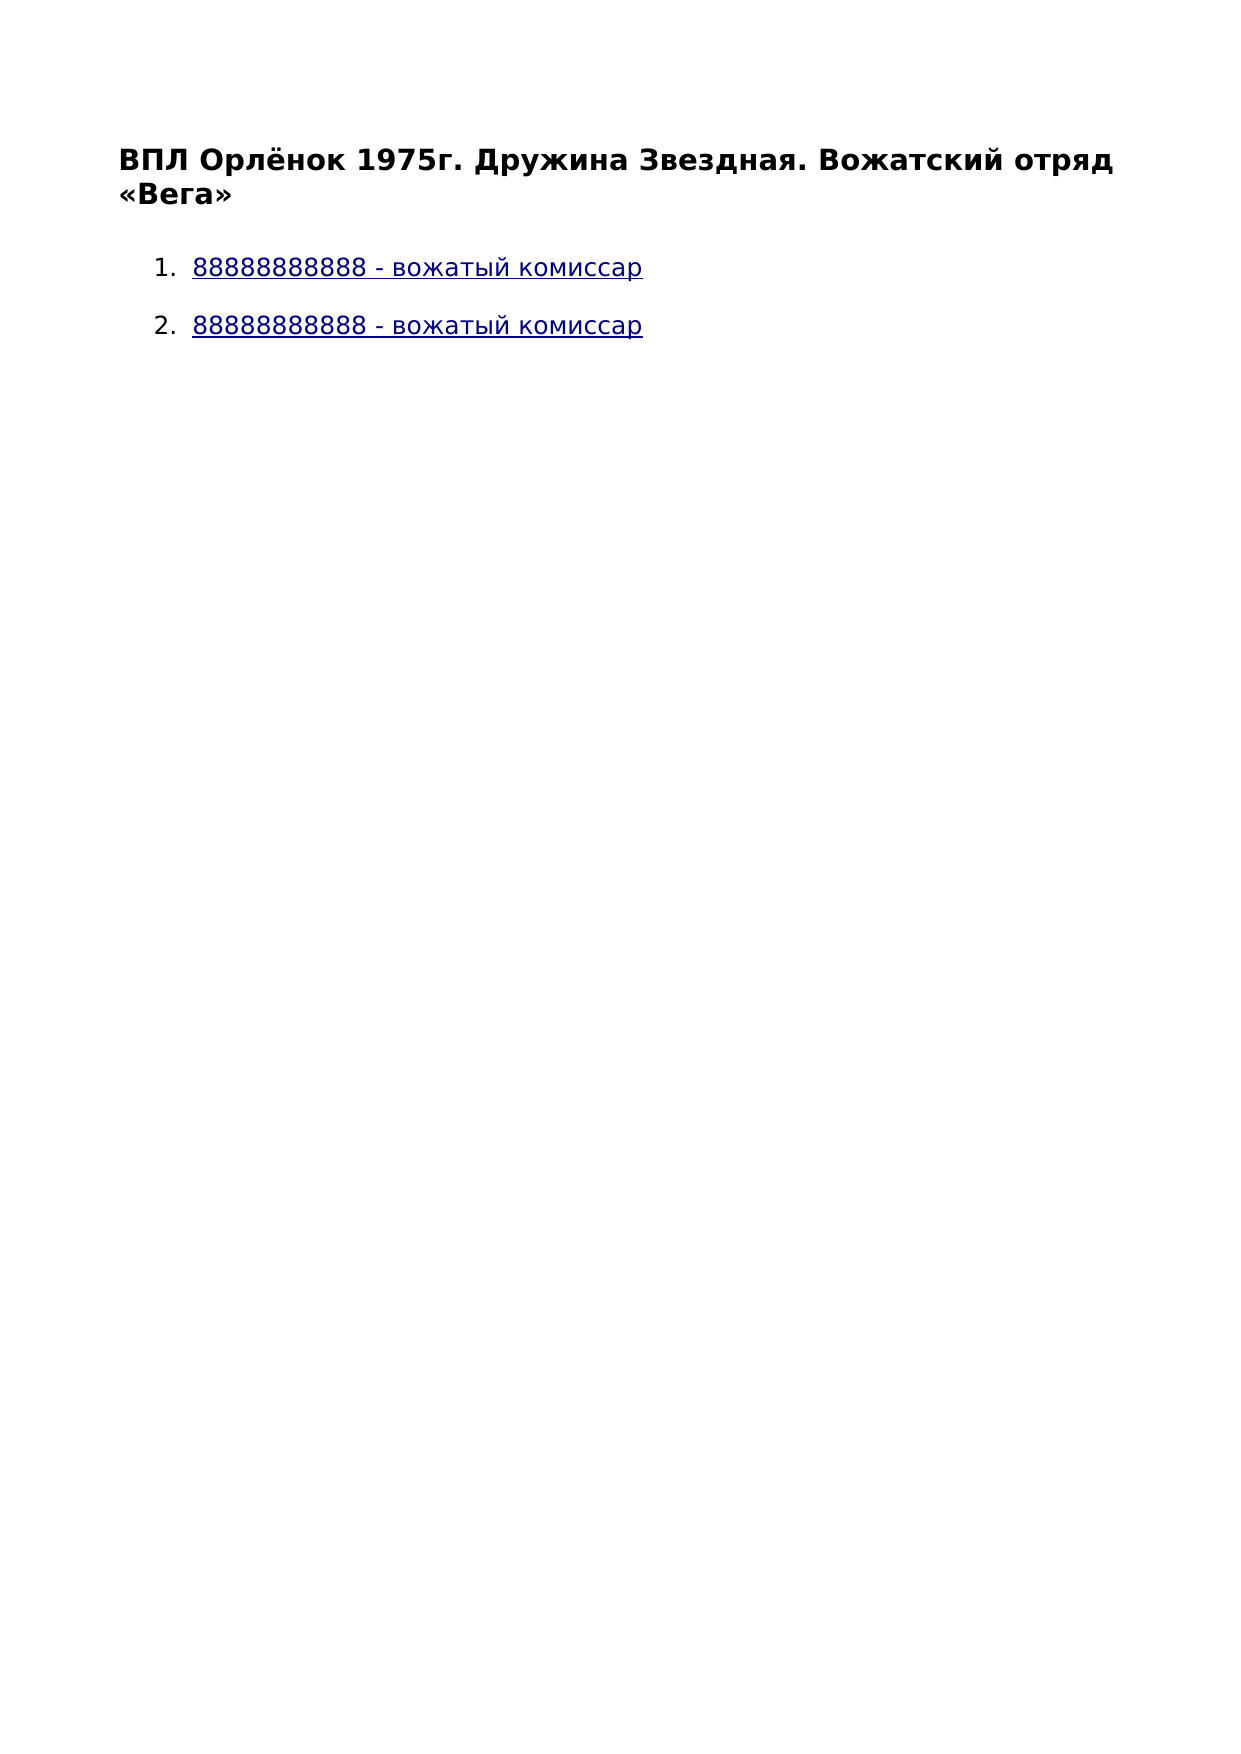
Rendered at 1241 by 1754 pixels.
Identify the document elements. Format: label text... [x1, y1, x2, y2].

list 88888888888 - вожатый комиссар [177, 311, 1122, 370]
list 88888888888 - вожатый комиссар [177, 253, 1122, 311]
subtitle ВПЛ Орлёнок 1975г. Дружина Звездная. Вожатский отряд «Вега» [118, 143, 1122, 211]
